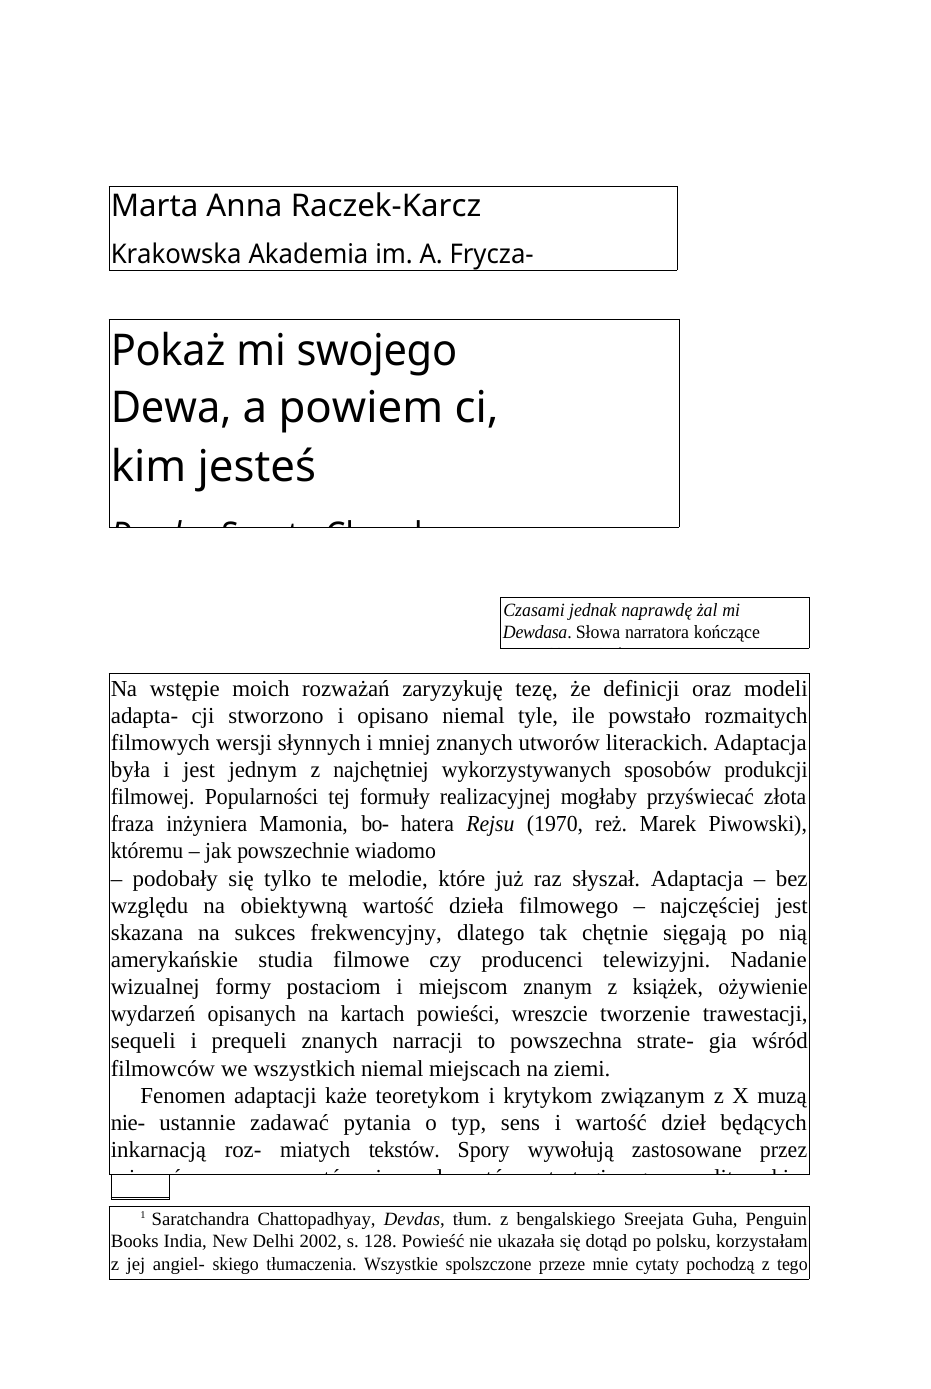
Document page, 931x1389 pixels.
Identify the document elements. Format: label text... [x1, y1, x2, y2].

text Krakowska Akademia im. A. Frycza-Modrzewskiego [111, 235, 677, 270]
text 1 Saratchandra Chattopadhyay, Devdas, tłum. z bengalskiego Sreejata Guha, Penguin Books India, New Delhi 2002, s. 128. Powieść nie ukazała się dotąd po polsku, korzystałam z jej angiel- skiego tłumaczenia. Wszystkie spolszczone przeze mnie cytaty pochodzą z tego właśnie wydania. [111, 1208, 807, 1279]
text Na wstępie moich rozważań zaryzykuję tezę, że definicji oraz modeli adapta- cji stworzono i opisano niemal tyle, ile powstało rozmaitych filmowych wersji słynnych i mniej znanych utworów literackich. Adaptacja była i jest jednym z najchętniej wykorzystywanych sposobów produkcji filmowej. Popularności tej formuły realizacyjnej mogłaby przyświecać złota fraza inżyniera Mamonia, bo- hatera Rejsu (1970, reż. Marek Piwowski), któremu – jak powszechnie wiadomo [111, 675, 807, 864]
text Czasami jednak naprawdę żal mi Dewdasa. Słowa narratora kończące powieść Devdas1 [503, 599, 808, 648]
text Marta Anna Raczek-Karcz [111, 187, 677, 224]
text Devdas Sarata Chandry Chattopadhyaya jako fenomen kultury popularnej [111, 510, 679, 527]
text – podobały się tylko te melodie, które już raz słyszał. Adaptacja – bez względu na obiektywną wartość dzieła filmowego – najczęściej jest skazana na sukces frekwencyjny, dlatego tak chętnie sięgają po nią amerykańskie studia filmowe czy producenci telewizyjni. Nadanie wizualnej formy postaciom i miejscom znanym z książek, ożywienie wydarzeń opisanych na kartach powieści, wreszcie tworzenie trawestacji, sequeli i prequeli znanych narracji to powszechna strate- gia wśród filmowców we wszystkich niemal miejscach na ziemi. [111, 865, 808, 1081]
text Pokaż mi swojego Dewa, a powiem ci, kim jesteś [111, 320, 552, 494]
text Fenomen adaptacji każe teoretykom i krytykom związanym z X muzą nie- ustannie zadawać pytania o typ, sens i wartość dzieł będących inkarnacją roz- miatych tekstów. Spory wywołują zastosowane przez reżyserów, scenarzystów i producentów strategie gry z literackim pierwowzorem. Nagminne są zarzuty odsądzające twórców adaptacji od czci dla oryginału i wiary w raz spisane nar- [111, 1082, 807, 1174]
